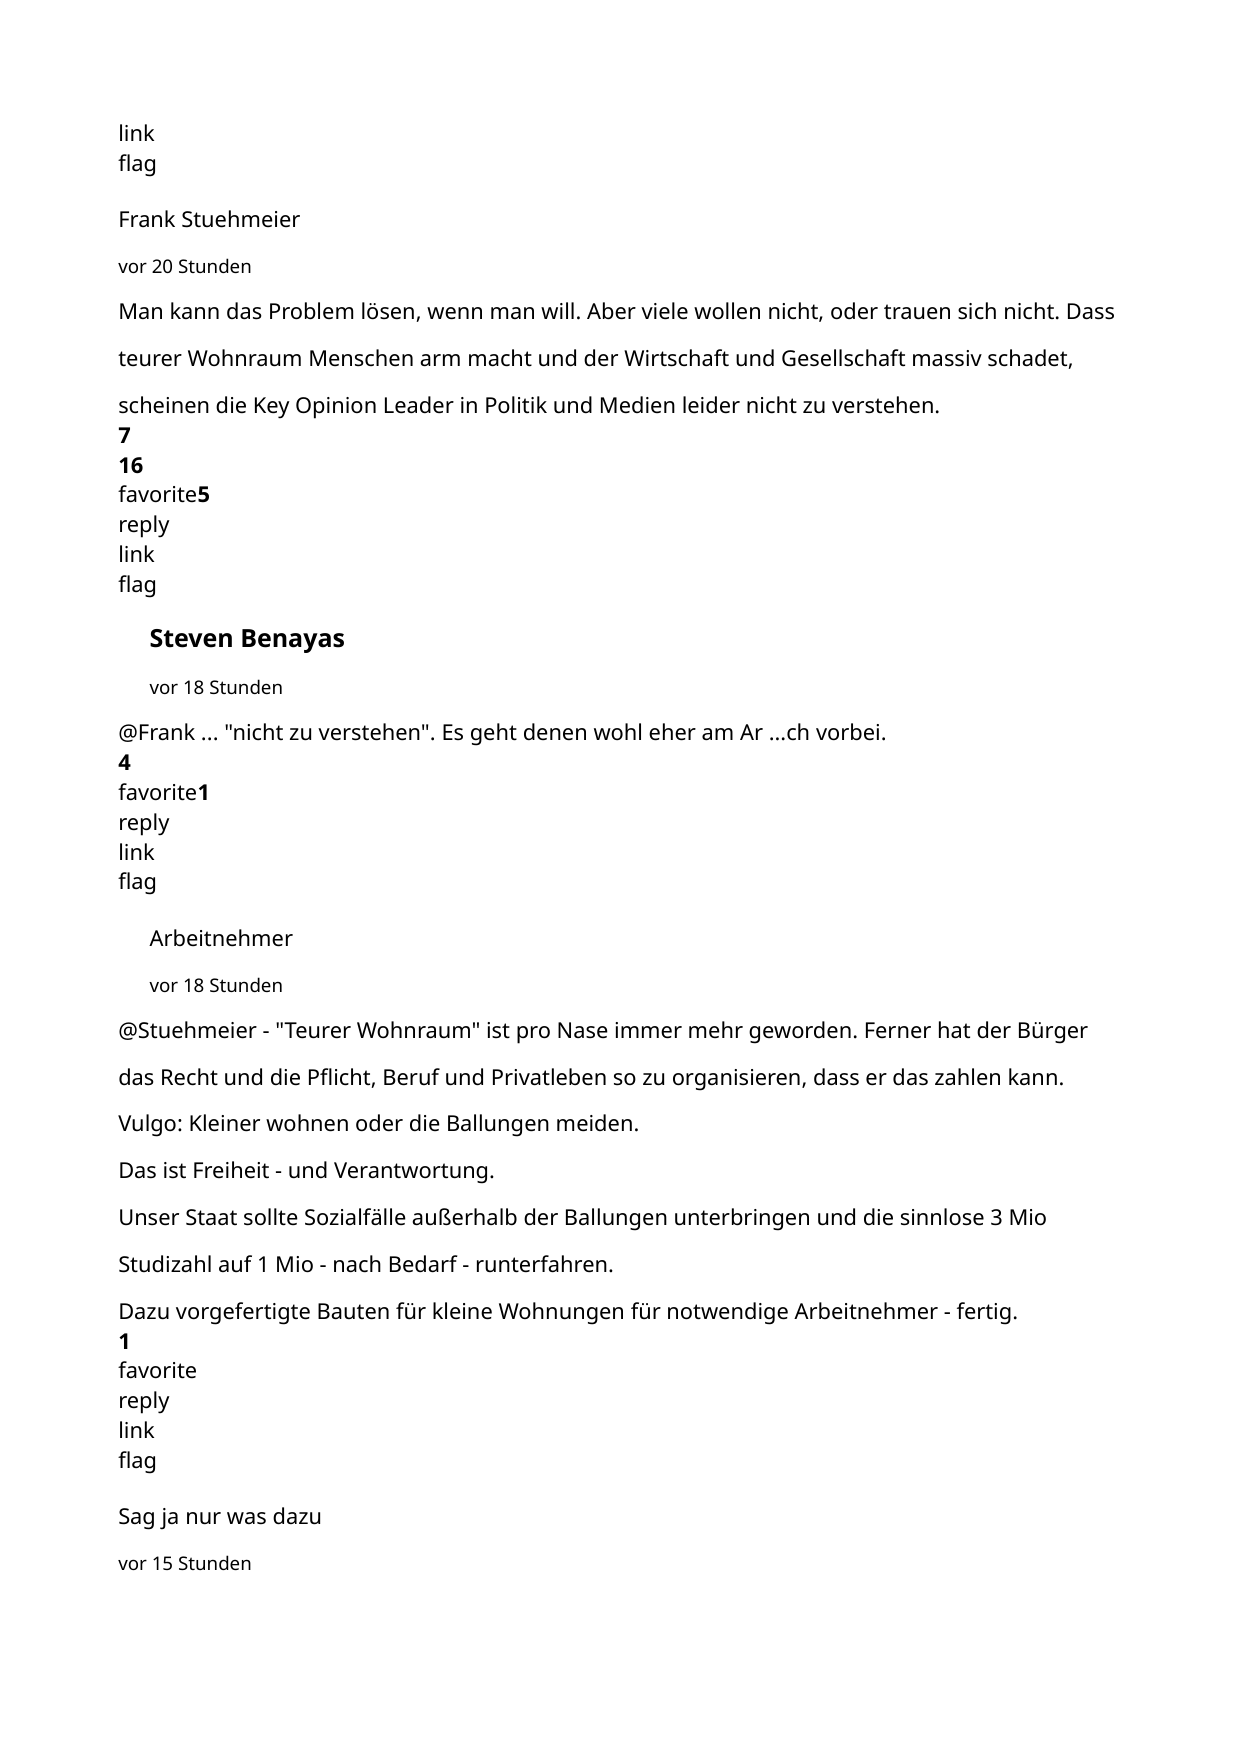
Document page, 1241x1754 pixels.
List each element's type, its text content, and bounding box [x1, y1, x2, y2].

text flag [118, 1445, 1122, 1475]
text 16 [118, 450, 1122, 479]
text @Stuehmeier - "Teurer Wohnraum" ist pro Nase immer mehr geworden. Ferner hat der Bürger das Recht und die Pflicht, Beruf und Privatleben so zu organisieren, dass er das zahlen kann. Vulgo: Kleiner wohnen oder die Ballungen meiden. Das ist Freiheit - und Verantwortung. Unser Staat sollte Sozialfälle außerhalb der Ballungen unterbringen und die sinnlose 3 Mio Studizahl auf 1 Mio - nach Bedarf - runterfahren. Dazu vorgefertigte Bauten für kleine Wohnungen für notwendige Arbeitnehmer - fertig. [118, 998, 1122, 1326]
text 1 [118, 1326, 1122, 1356]
text link [118, 539, 1122, 569]
text flag [118, 569, 1122, 599]
text 7 [118, 420, 1122, 450]
text reply [118, 509, 1122, 539]
text vor 15 Stunden [118, 1547, 1122, 1576]
text favorite5 [118, 479, 1122, 509]
text 4 [118, 747, 1122, 777]
text reply [118, 1385, 1122, 1415]
text link [118, 118, 1122, 148]
text Man kann das Problem lösen, wenn man will. Aber viele wollen nicht, oder trauen sich nicht. Dass teurer Wohnraum Menschen arm macht und der Wirtschaft und Gesellschaft massiv schadet, scheinen die Key Opinion Leader in Politik und Medien leider nicht zu verstehen. [118, 279, 1122, 420]
text link [118, 1415, 1122, 1445]
text vor 18 Stunden [149, 671, 1122, 700]
text link [118, 836, 1122, 866]
text vor 18 Stunden [149, 968, 1122, 998]
text Arbeitnehmer [149, 912, 1114, 952]
text vor 20 Stunden [118, 249, 1122, 279]
text Steven Benayas [149, 614, 1114, 655]
text Sag ja nur was dazu [118, 1490, 1114, 1531]
text reply [118, 807, 1122, 836]
text favorite [118, 1356, 1122, 1385]
text flag [118, 148, 1122, 178]
text @Frank ... "nicht zu verstehen". Es geht denen wohl eher am Ar ...ch vorbei. [118, 700, 1122, 747]
text favorite1 [118, 777, 1122, 807]
text Frank Stuehmeier [118, 193, 1114, 234]
text flag [118, 866, 1122, 896]
